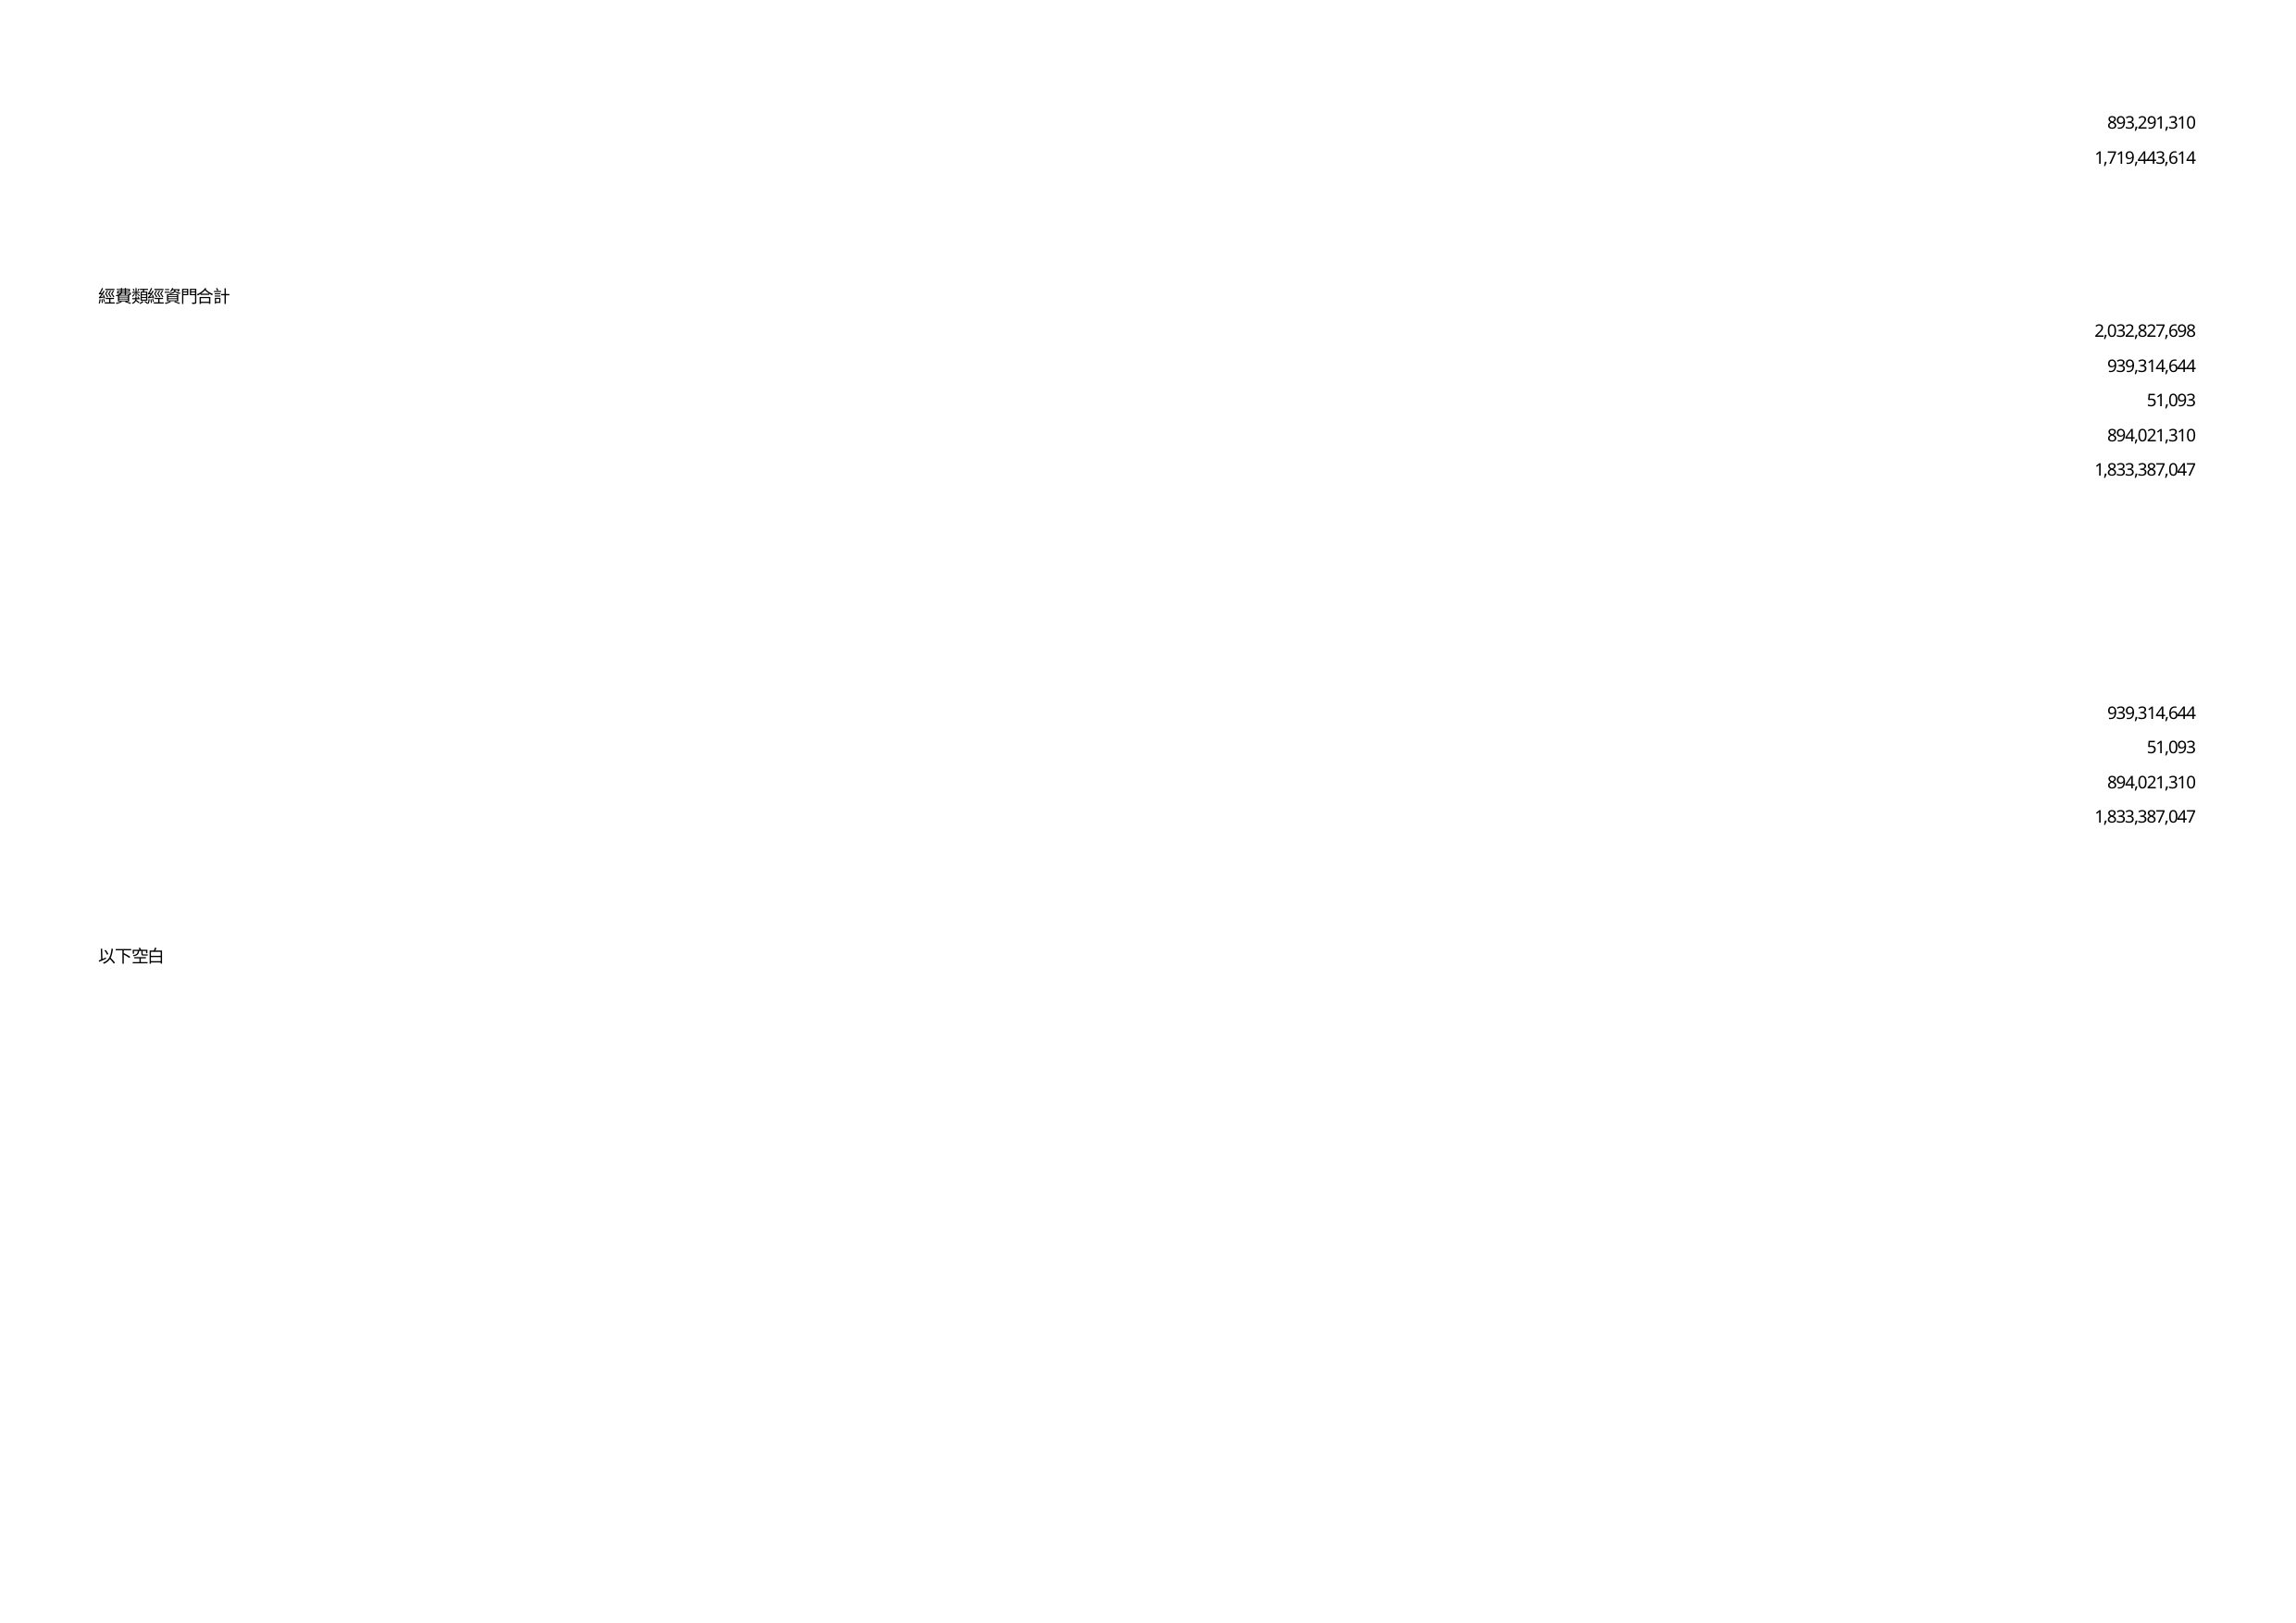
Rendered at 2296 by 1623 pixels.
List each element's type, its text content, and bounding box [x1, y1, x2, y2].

text 51,093 [98, 724, 2197, 758]
text 1,719,443,614 [98, 133, 2197, 168]
text 894,021,310 [98, 758, 2197, 793]
text 2,032,827,698 [98, 307, 2197, 341]
text 894,021,310 [98, 411, 2197, 446]
text 1,833,387,047 [98, 446, 2197, 480]
text 51,093 [98, 377, 2197, 411]
text 893,291,310 [98, 99, 2197, 133]
text 939,314,644 [98, 688, 2197, 724]
text 1,833,387,047 [98, 793, 2197, 827]
text 以下空白 [98, 932, 2197, 966]
text 經費類經資門合計 [98, 272, 2197, 307]
text 939,314,644 [98, 341, 2197, 377]
